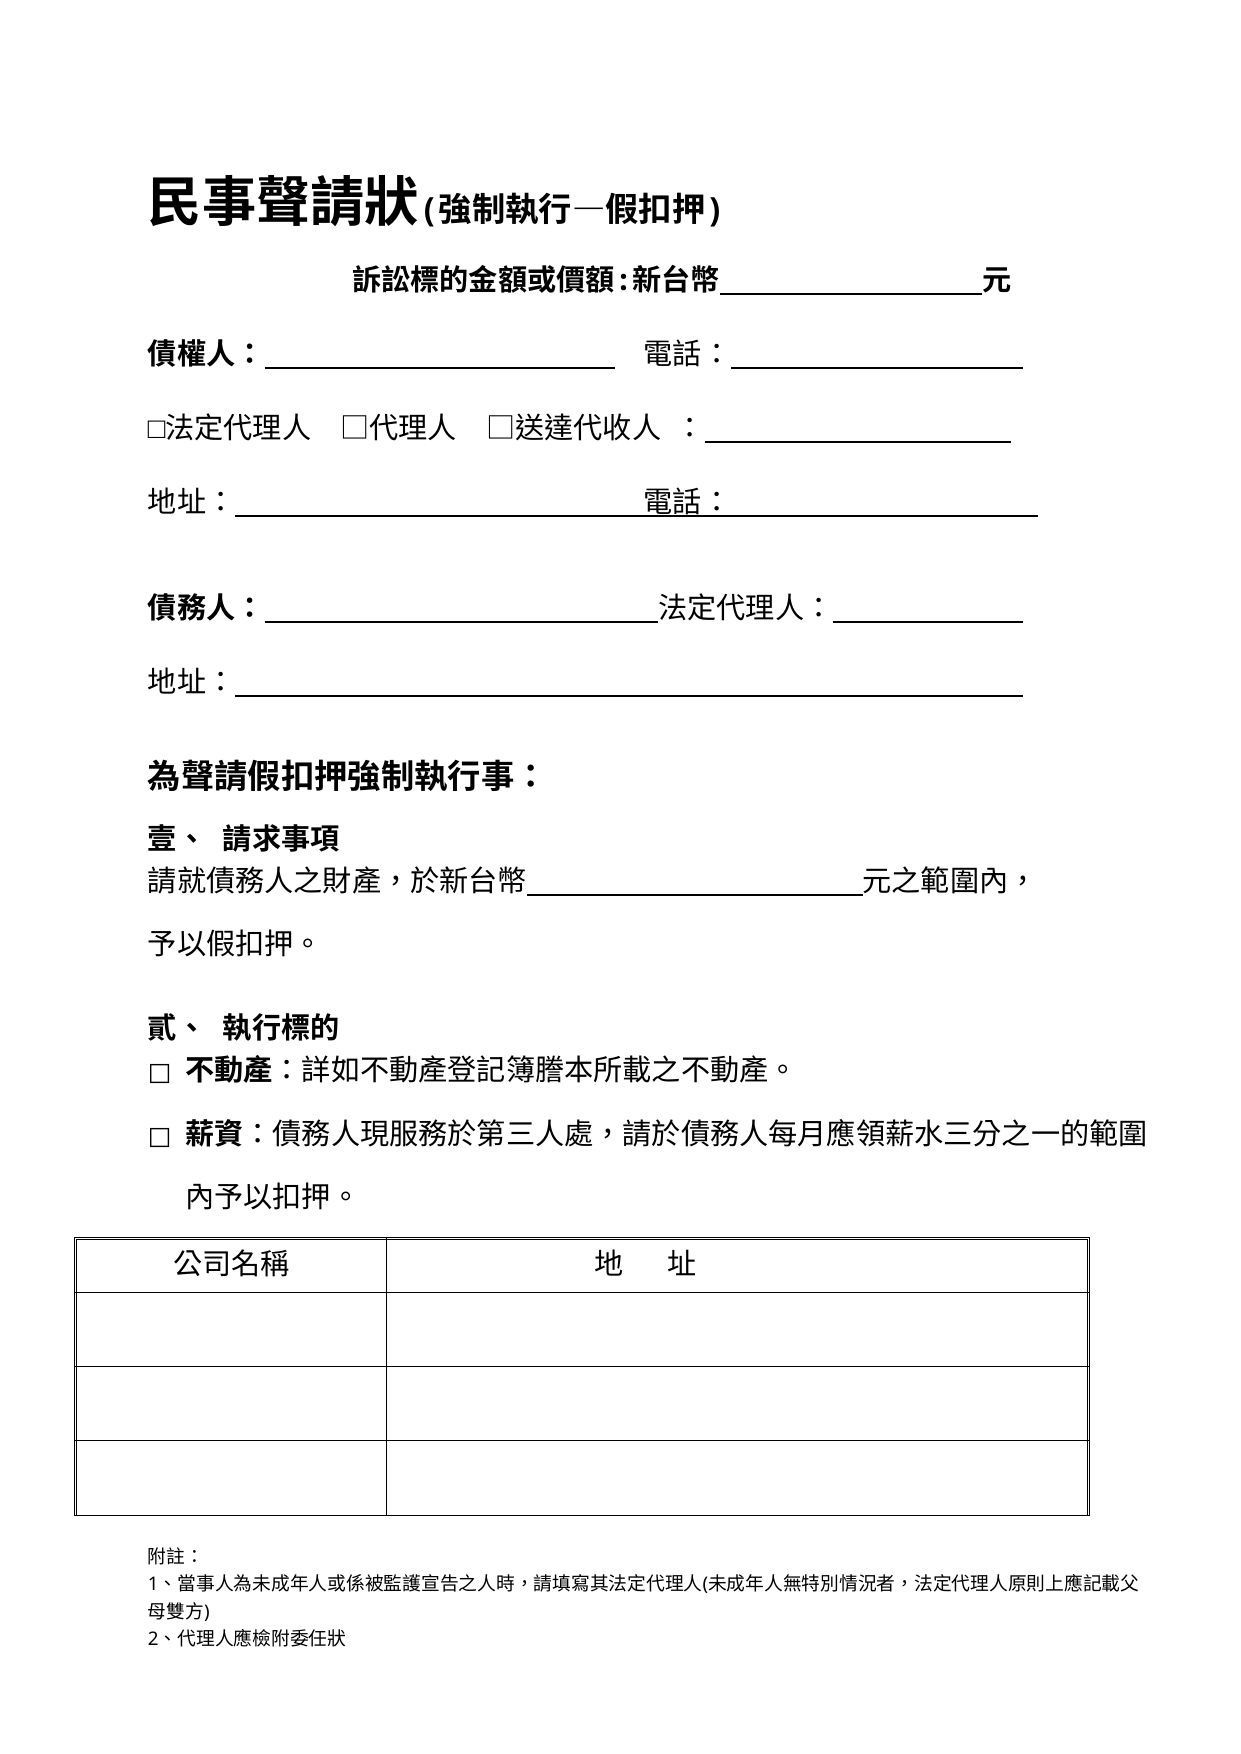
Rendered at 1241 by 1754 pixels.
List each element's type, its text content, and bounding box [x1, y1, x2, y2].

table_header 地 址 [387, 1240, 1087, 1292]
list 請求事項 [148, 795, 1152, 857]
table_cell [77, 1293, 386, 1366]
table_header 公司名稱 [77, 1240, 386, 1292]
table_cell [387, 1367, 1087, 1440]
text 債務人： 法定代理人： [148, 584, 1152, 627]
text 債權人： 電話： [148, 331, 1152, 373]
text 地址： 電話： [148, 479, 1152, 521]
text 訴訟標的金額或價額:新台幣 元 [148, 256, 1152, 299]
list 不動產：詳如不動產登記簿謄本所載之不動產。 [148, 1047, 1152, 1089]
text 為聲請假扣押強制執行事： [148, 732, 1152, 795]
table_cell [387, 1293, 1087, 1366]
text □法定代理人 □代理人 □送達代收人 ： [148, 404, 1152, 447]
text 請就債務人之財產，於新台幣 元之範圍內， [148, 857, 1152, 900]
table_cell [77, 1441, 386, 1514]
list 執行標的 [148, 984, 1152, 1047]
text 地址： [148, 658, 1152, 701]
text 民事聲請狀(強制執行—假扣押) [148, 158, 1152, 237]
text 予以假扣押。 [148, 921, 1152, 963]
list 薪資：債務人現服務於第三人處，請於債務人每月應領薪水三分之一的範圍內予以扣押。 [148, 1110, 1152, 1216]
table_cell [387, 1441, 1087, 1514]
table_cell [77, 1367, 386, 1440]
